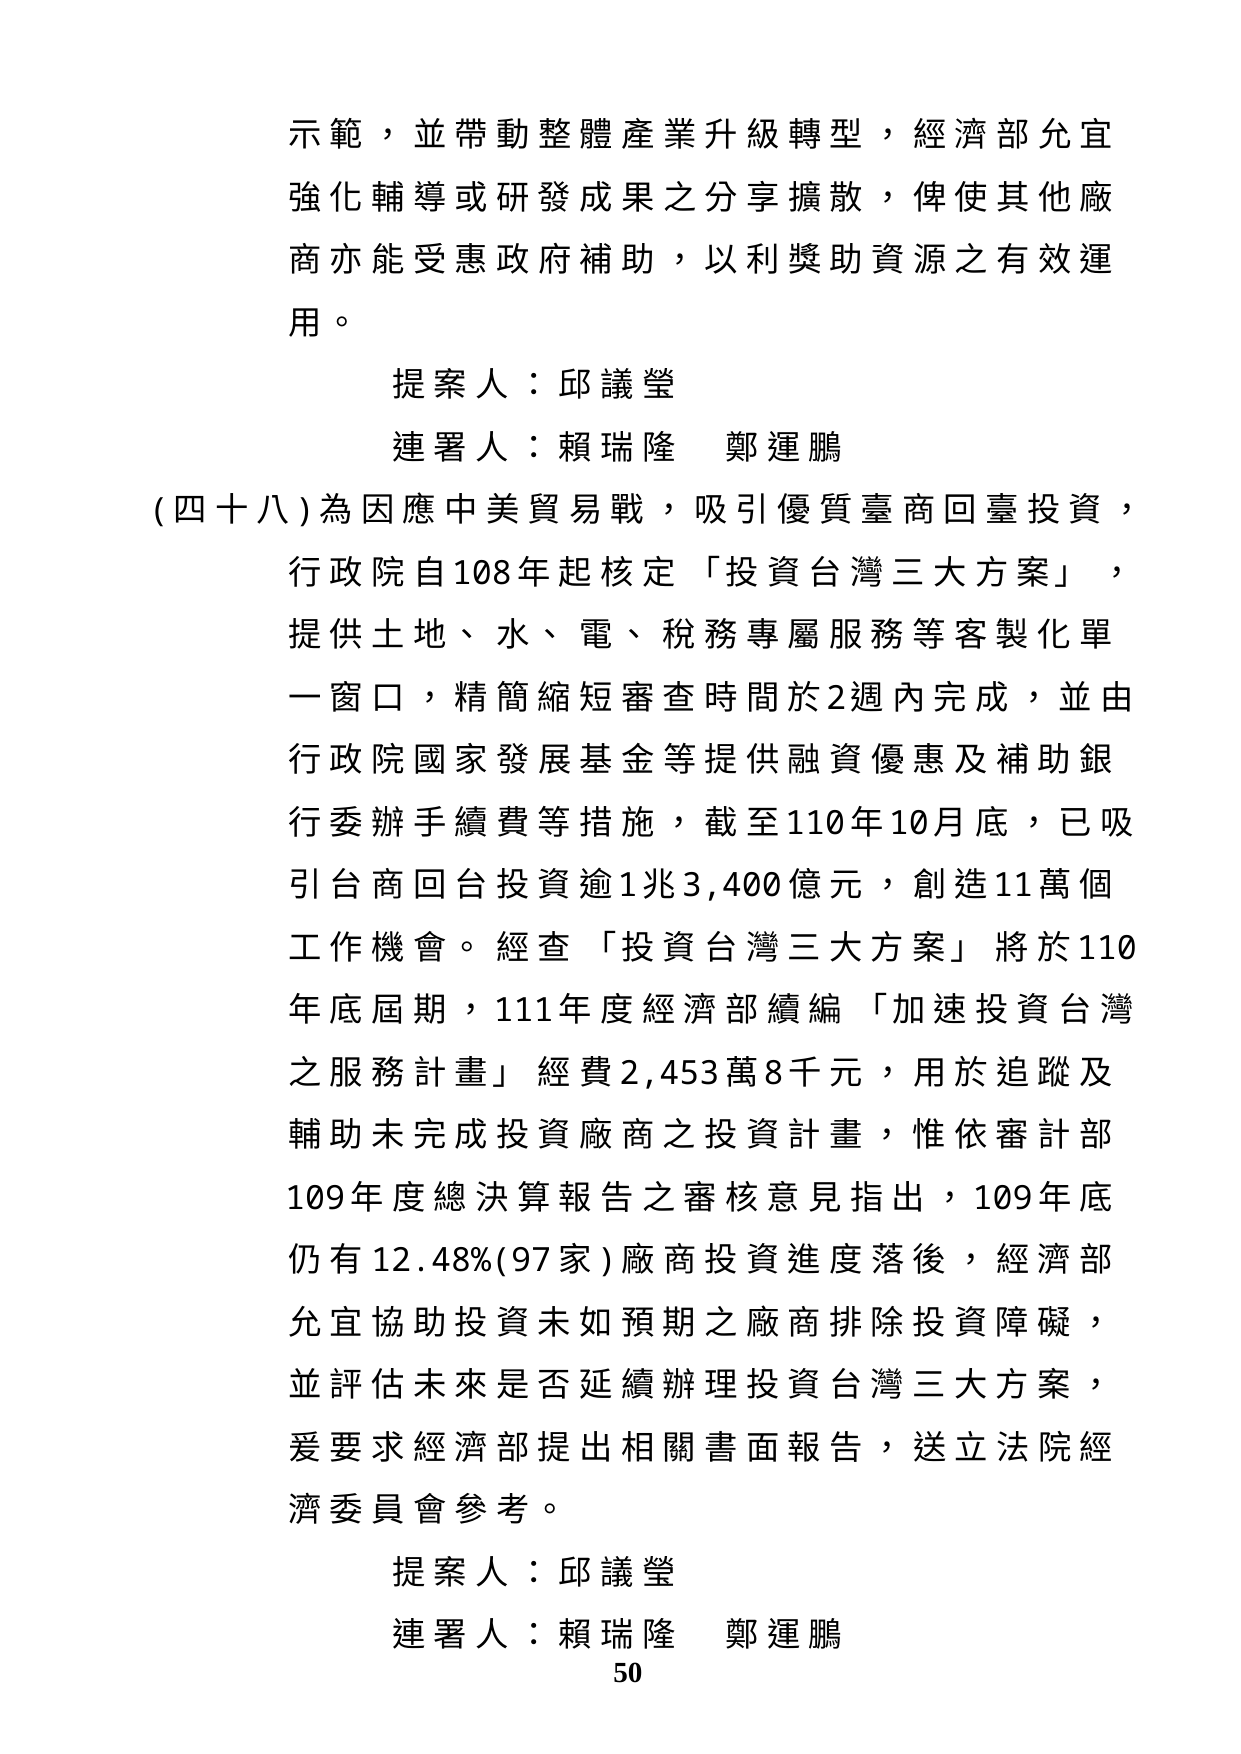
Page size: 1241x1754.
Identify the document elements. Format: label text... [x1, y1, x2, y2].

text 連署人：賴瑞隆 鄭運鵬 [384, 1591, 1044, 1653]
text (四十八)為因應中美貿易戰，吸引優質臺商回臺投資，行政院自108年起核定「投資台灣三大方案」，提供土地、水、電、稅務專屬服務等客製化單一窗口，精簡縮短審查時間於2週內完成，並由行政院國家發展基金等提供融資優惠及補助銀行委辦手續費等措施，截至110年10月底，已吸引台商回台投資逾1兆3,400億元，創造11萬個工作機會。經查「投資台灣三大方案」將於110年底屆期，111年度經濟部續編「加速投資台灣之服務計畫」經費2,453萬8千元，用於追蹤及輔助未完成投資廠商之投資計畫，惟依審計部109年度總決算報告之審核意見指出，109年底仍有12.48%(97家)廠商投資進度落後，經濟部允宜協助投資未如預期之廠商排除投資障礙，並評估未來是否延續辦理投資台灣三大方案，爰要求經濟部提出相關書面報告，送立法院經濟委員會參考。 [140, 466, 1148, 1528]
text 示範，並帶動整體產業升級轉型，經濟部允宜強化輔導或研發成果之分享擴散，俾使其他廠商亦能受惠政府補助，以利獎助資源之有效運用。 [140, 91, 1148, 341]
text 提案人：邱議瑩 [384, 1528, 1044, 1591]
text 連署人：賴瑞隆 鄭運鵬 [384, 403, 1044, 466]
text 提案人：邱議瑩 [384, 341, 1044, 403]
